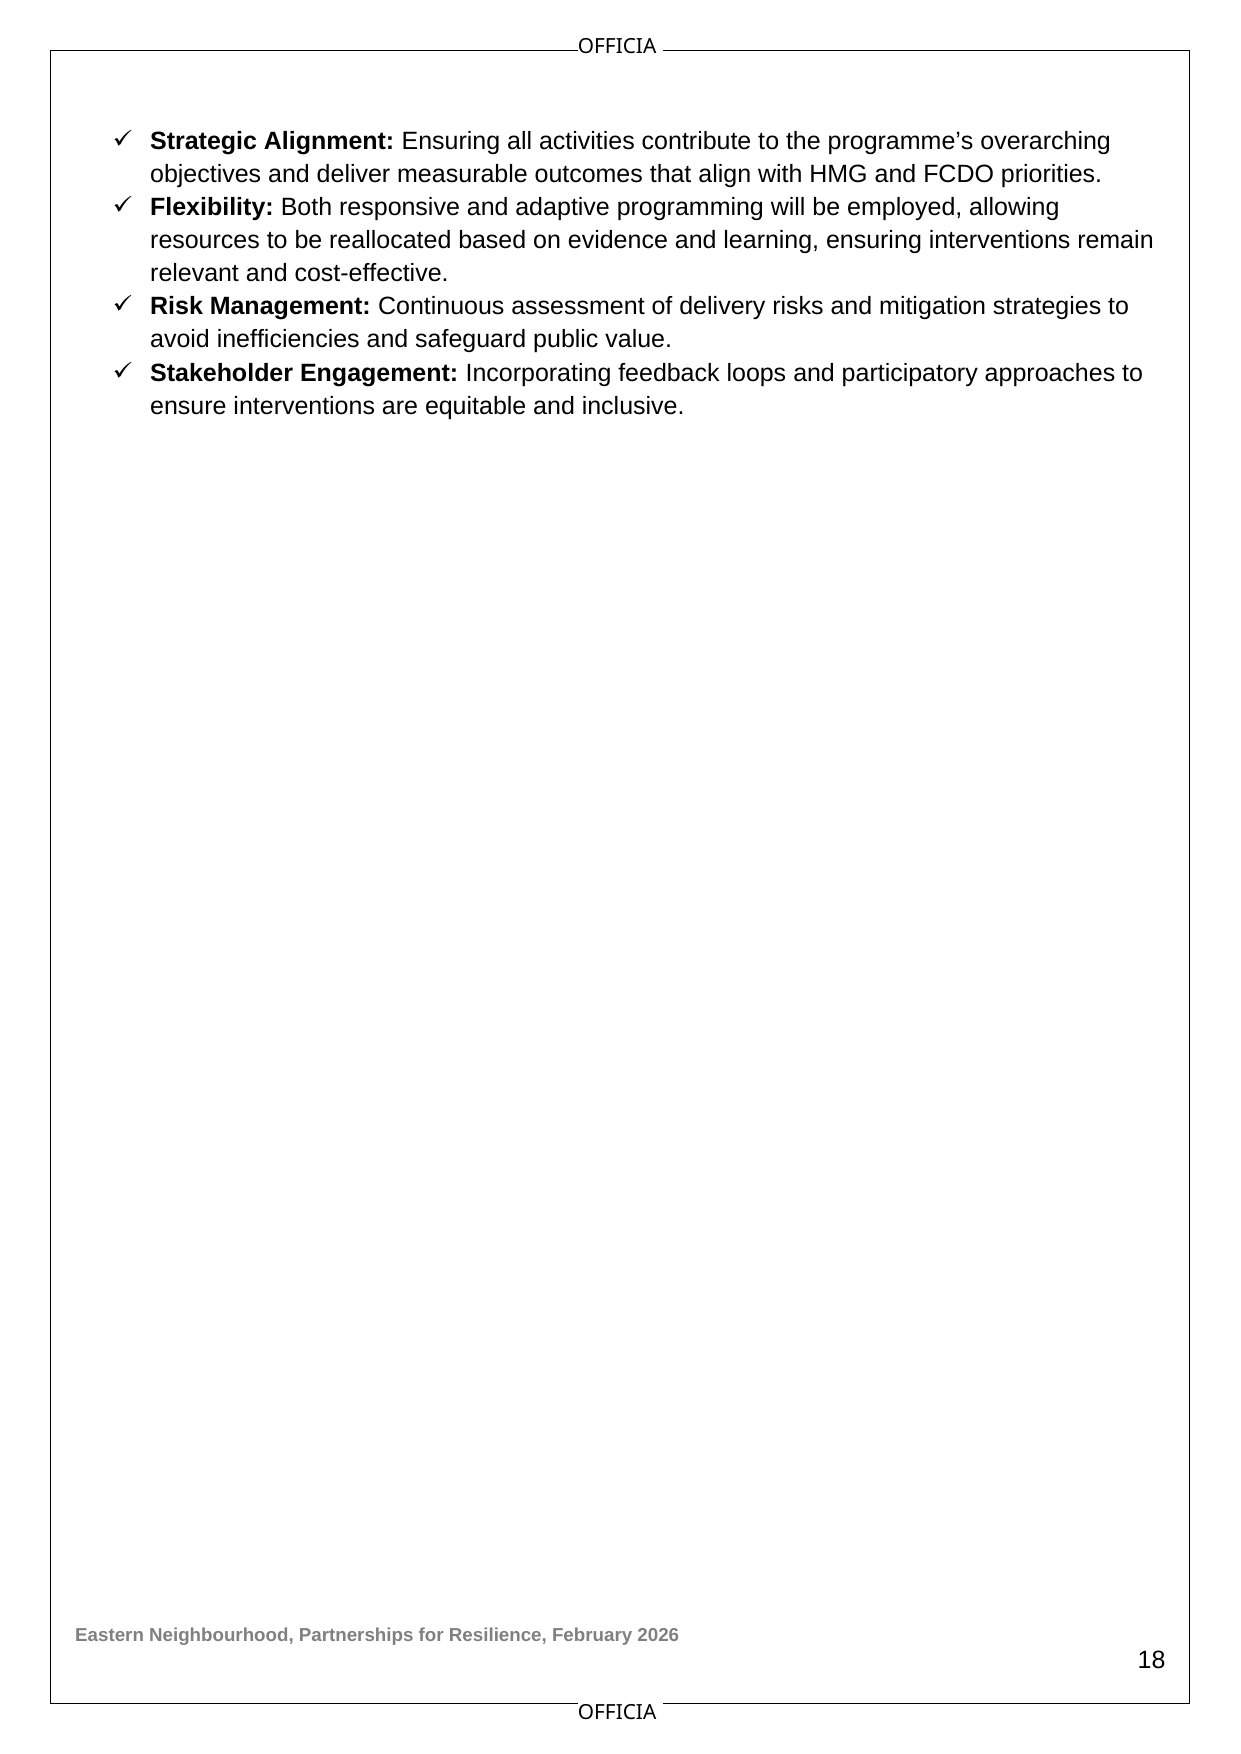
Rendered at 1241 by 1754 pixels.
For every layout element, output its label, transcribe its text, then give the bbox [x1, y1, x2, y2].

list Flexibility: Both responsive and adaptive programming will be employed, allowing resources to be reallocated based on evidence and learning, ensuring interventions remain relevant and cost-effective. [112, 192, 1165, 287]
list Stakeholder Engagement: Incorporating feedback loops and participatory approaches to ensure interventions are equitable and inclusive. [112, 357, 1165, 419]
list Risk Management: Continuous assessment of delivery risks and mitigation strategies to avoid inefficiencies and safeguard public value. [112, 291, 1165, 353]
list Strategic Alignment: Ensuring all activities contribute to the programme’s overarching objectives and deliver measurable outcomes that align with HMG and FCDO priorities. [112, 126, 1165, 188]
